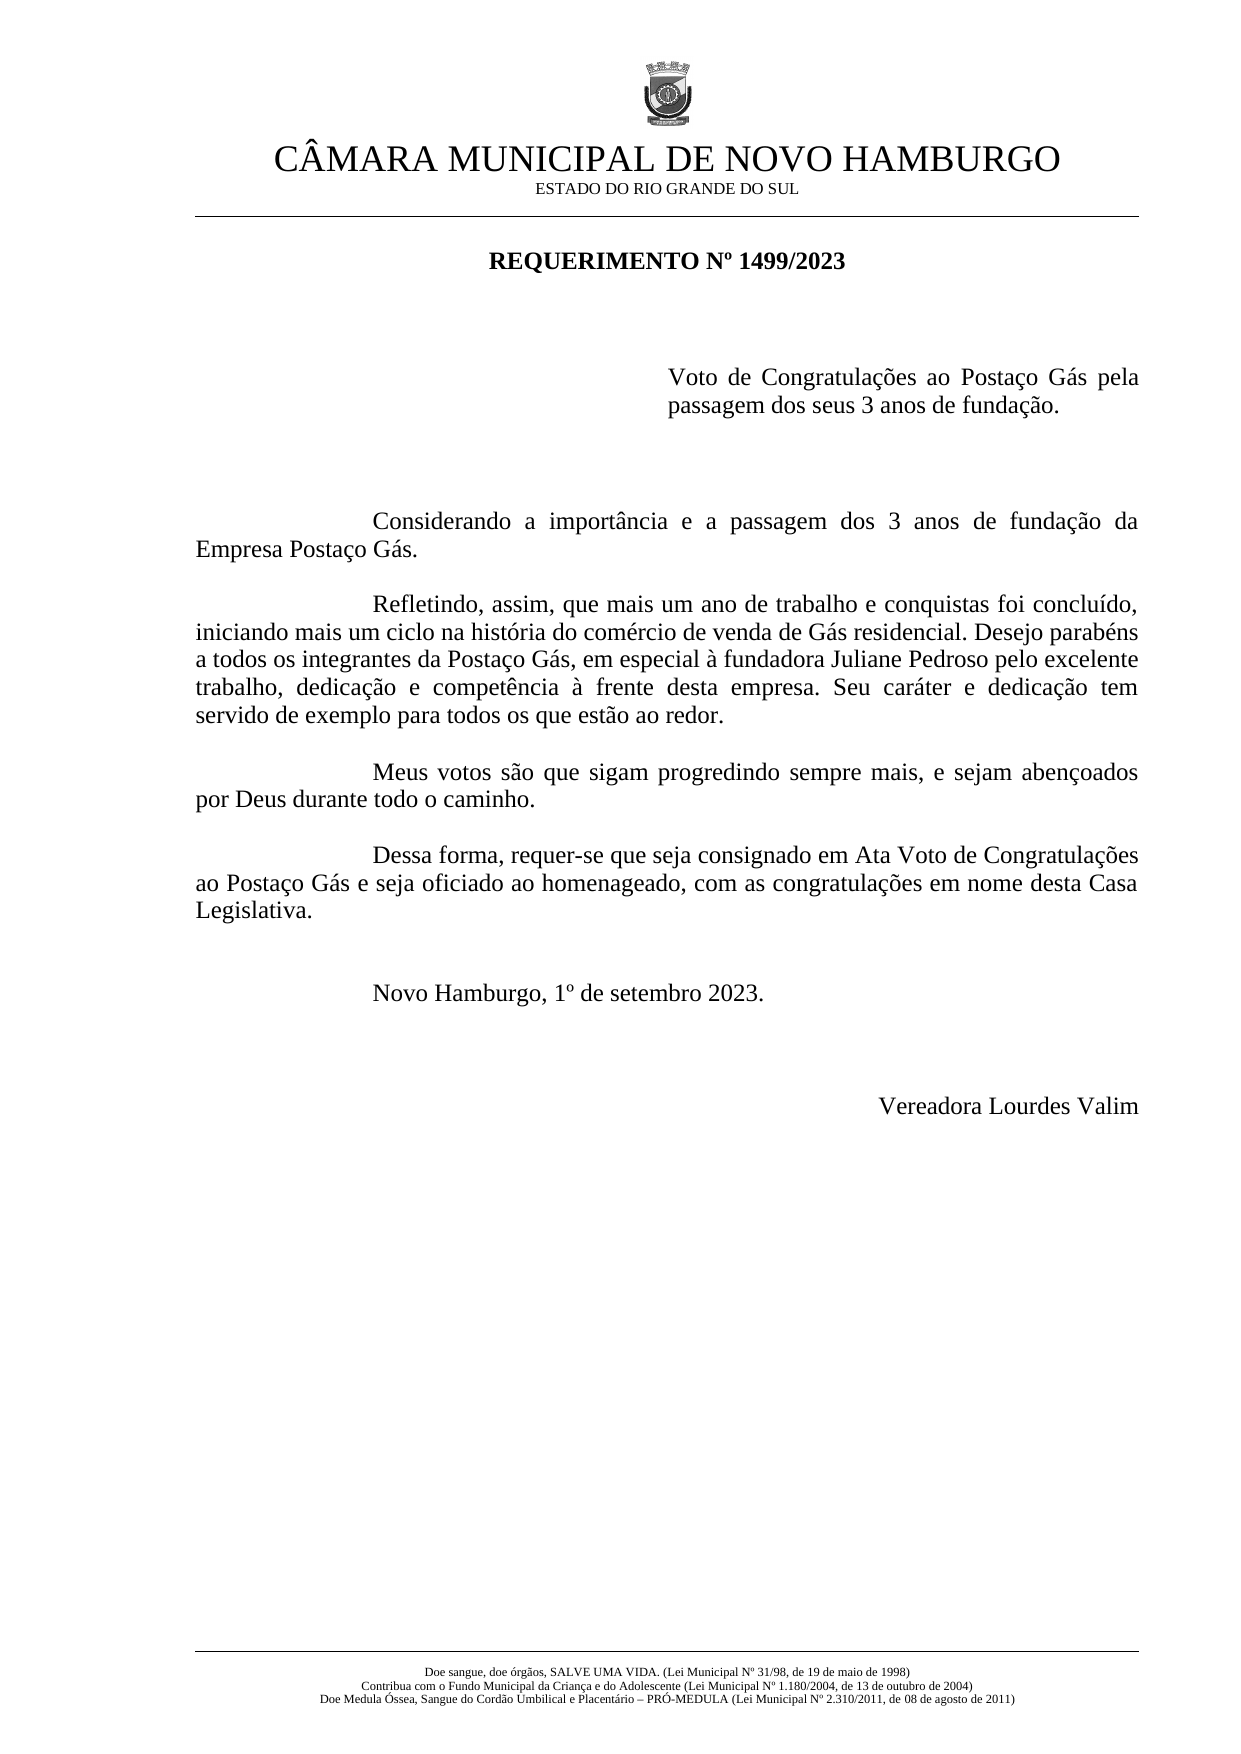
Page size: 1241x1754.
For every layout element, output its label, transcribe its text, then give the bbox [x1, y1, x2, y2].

text Vereadora Lourdes Valim [195, 1092, 1139, 1119]
text Considerando a importância e a passagem dos 3 anos de fundação da Empresa Postaço Gás. [195, 507, 1139, 562]
text Dessa forma, requer-se que seja consignado em Ata Voto de Congratulações ao Postaço Gás e seja oficiado ao homenageado, com as congratulações em nome desta Casa Legislativa. [195, 841, 1139, 924]
text Novo Hamburgo, 1º de setembro 2023. [195, 979, 1139, 1007]
text Meus votos são que sigam progredindo sempre mais, e sejam abençoados por Deus durante todo o caminho. [195, 758, 1139, 813]
text REQUERIMENTO Nº 1499/2023 [195, 247, 1139, 274]
text Voto de Congratulações ao Postaço Gás pela passagem dos seus 3 anos de fundação. [668, 363, 1139, 418]
text Refletindo, assim, que mais um ano de trabalho e conquistas foi concluído, iniciando mais um ciclo na história do comércio de venda de Gás residencial. Desejo parabéns a todos os integrantes da Postaço Gás, em especial à fundadora Juliane Pedroso pelo excelente trabalho, dedicação e competência à frente desta empresa. Seu caráter e dedicação tem servido de exemplo para todos os que estão ao redor. [195, 590, 1139, 729]
